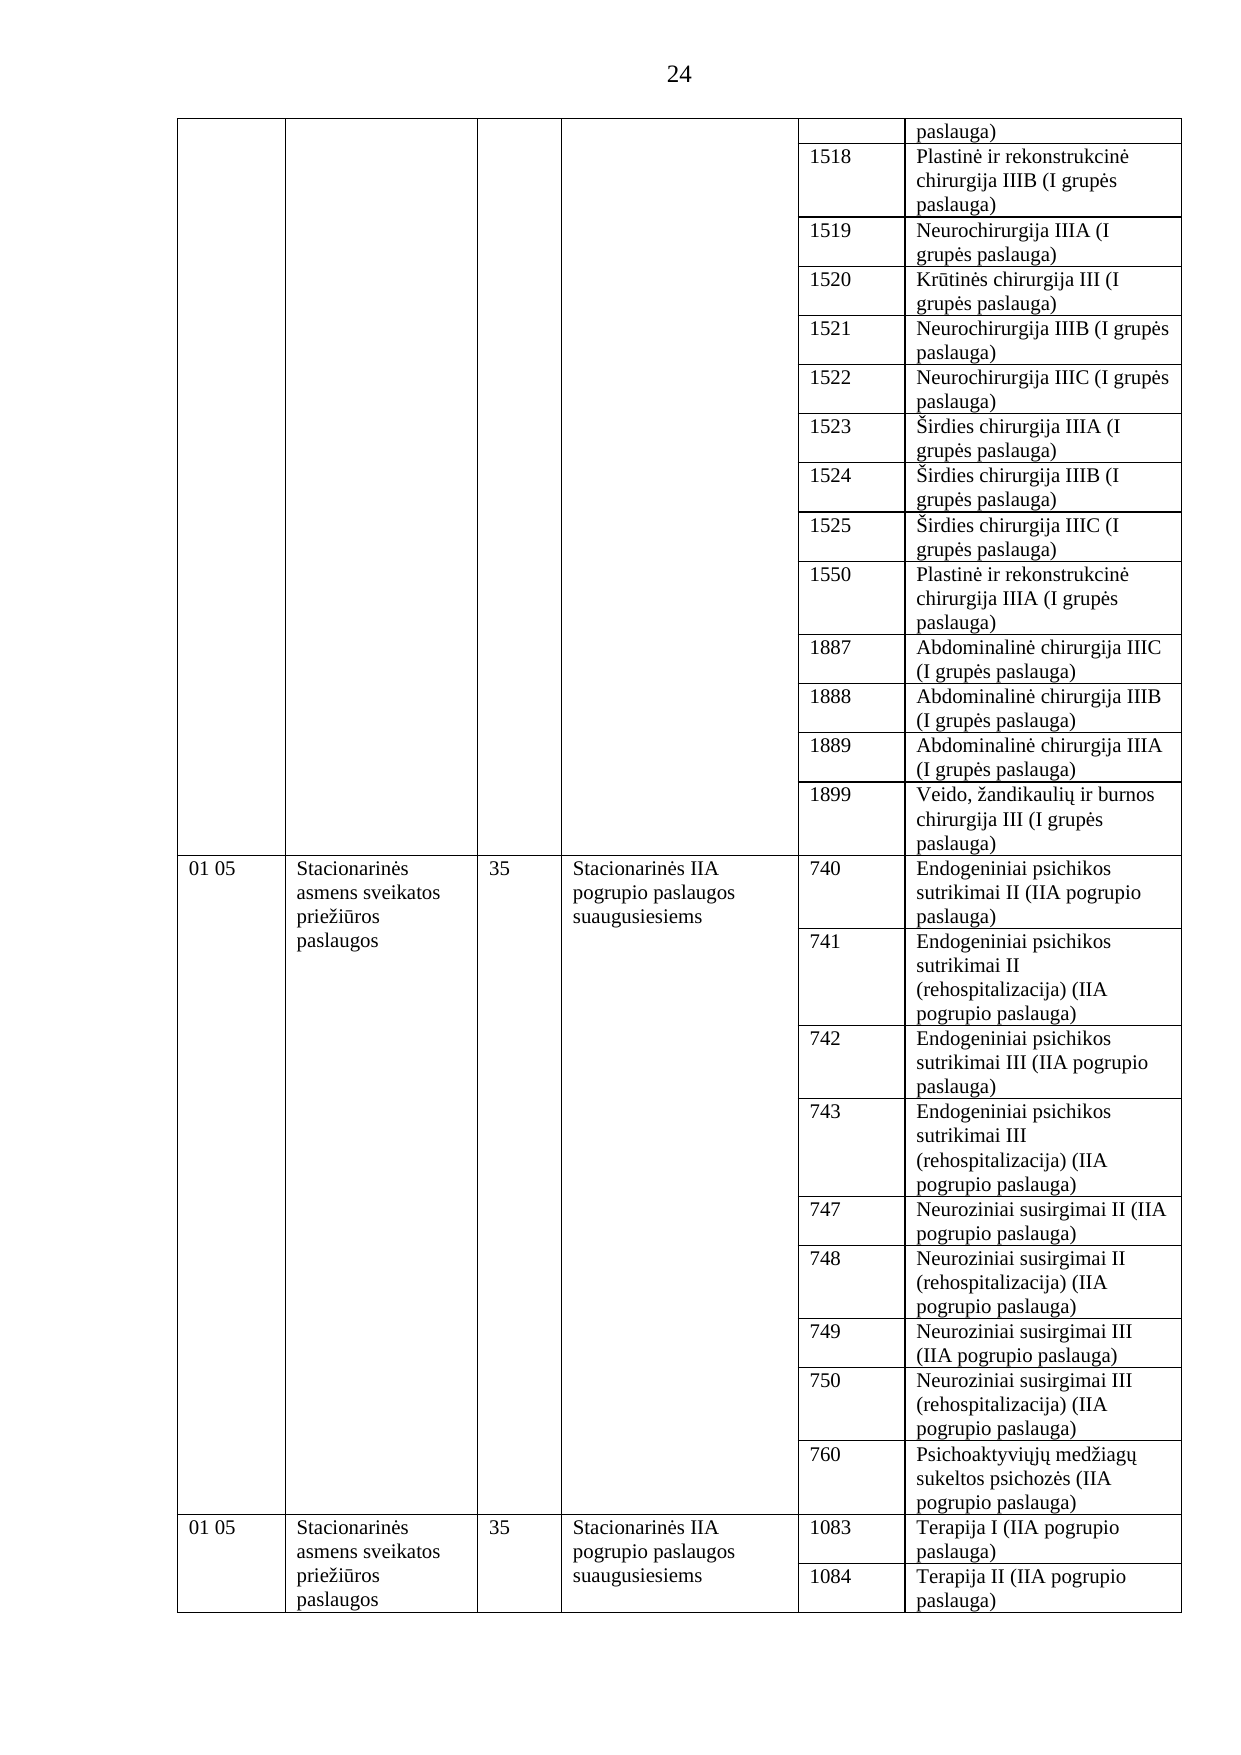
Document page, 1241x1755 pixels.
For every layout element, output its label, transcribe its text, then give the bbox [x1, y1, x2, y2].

table_cell Abdominalinė chirurgija IIIA (I grupės paslauga) [906, 733, 1181, 781]
table_cell [178, 119, 285, 854]
table_cell Plastinė ir rekonstrukcinė chirurgija IIIB (I grupės paslauga) [906, 144, 1181, 216]
table_cell Endogeniniai psichikos sutrikimai II (rehospitalizacija) (IIA pogrupio paslauga) [906, 929, 1181, 1025]
table_cell Endogeniniai psichikos sutrikimai III (IIA pogrupio paslauga) [906, 1026, 1181, 1098]
table_cell 1521 [799, 316, 904, 364]
table_cell [562, 119, 798, 854]
table_cell 742 [799, 1026, 904, 1098]
table_cell Širdies chirurgija IIIA (I grupės paslauga) [906, 414, 1181, 462]
table_cell 1899 [799, 783, 904, 854]
table_cell 740 [799, 856, 904, 928]
table_cell Neuroziniai susirgimai II (IIA pogrupio paslauga) [906, 1197, 1181, 1245]
table_cell Neuroziniai susirgimai II (rehospitalizacija) (IIA pogrupio paslauga) [906, 1246, 1181, 1318]
table_cell [478, 119, 561, 854]
table_cell 1888 [799, 684, 904, 732]
table_cell Plastinė ir rekonstrukcinė chirurgija IIIA (I grupės paslauga) [906, 562, 1181, 634]
table_cell Krūtinės chirurgija III (I grupės paslauga) [906, 267, 1181, 315]
table_cell Neurochirurgija IIIC (I grupės paslauga) [906, 365, 1181, 413]
table_cell 1550 [799, 562, 904, 634]
table_cell 01 05 [178, 856, 285, 1514]
table_cell 1887 [799, 635, 904, 683]
table_cell paslauga) [906, 119, 1181, 143]
table_cell 1519 [799, 218, 904, 266]
table_cell Širdies chirurgija IIIB (I grupės paslauga) [906, 463, 1181, 511]
table_cell 1524 [799, 463, 904, 511]
table_cell Stacionarinės IIA pogrupio paslaugos suaugusiesiems [562, 856, 798, 1514]
table_cell 1889 [799, 733, 904, 781]
table_cell [286, 119, 477, 854]
table_cell 35 [478, 1515, 561, 1612]
table_cell [799, 119, 904, 143]
table_cell 741 [799, 929, 904, 1025]
table_cell 743 [799, 1099, 904, 1196]
table_cell Terapija I (IIA pogrupio paslauga) [906, 1515, 1181, 1563]
table_cell Abdominalinė chirurgija IIIB (I grupės paslauga) [906, 684, 1181, 732]
table_cell Terapija II (IIA pogrupio paslauga) [906, 1564, 1181, 1612]
table_cell Stacionarinės asmens sveikatos priežiūros paslaugos [286, 856, 477, 1514]
table_cell 1518 [799, 144, 904, 216]
table_cell Neuroziniai susirgimai III (IIA pogrupio paslauga) [906, 1319, 1181, 1367]
table_cell 1522 [799, 365, 904, 413]
table_cell Endogeniniai psichikos sutrikimai III (rehospitalizacija) (IIA pogrupio paslauga) [906, 1099, 1181, 1196]
table_cell 1523 [799, 414, 904, 462]
table_cell Veido, žandikaulių ir burnos chirurgija III (I grupės paslauga) [906, 783, 1181, 854]
table_cell 1520 [799, 267, 904, 315]
table_cell Stacionarinės asmens sveikatos priežiūros paslaugos [286, 1515, 477, 1612]
table_cell 747 [799, 1197, 904, 1245]
table_cell Stacionarinės IIA pogrupio paslaugos suaugusiesiems [562, 1515, 798, 1612]
table_cell Neurochirurgija IIIA (I grupės paslauga) [906, 218, 1181, 266]
table_cell Neuroziniai susirgimai III (rehospitalizacija) (IIA pogrupio paslauga) [906, 1368, 1181, 1440]
table_cell Endogeniniai psichikos sutrikimai II (IIA pogrupio paslauga) [906, 856, 1181, 928]
table_cell Psichoaktyviųjų medžiagų sukeltos psichozės (IIA pogrupio paslauga) [906, 1441, 1181, 1514]
table_cell Neurochirurgija IIIB (I grupės paslauga) [906, 316, 1181, 364]
table_cell 35 [478, 856, 561, 1514]
table_cell 749 [799, 1319, 904, 1367]
table_cell 1083 [799, 1515, 904, 1563]
table_cell 760 [799, 1441, 904, 1514]
table_cell Abdominalinė chirurgija IIIC (I grupės paslauga) [906, 635, 1181, 683]
table_cell 1084 [799, 1564, 904, 1612]
table_cell 01 05 [178, 1515, 285, 1612]
table_cell Širdies chirurgija IIIC (I grupės paslauga) [906, 513, 1181, 561]
table_cell 748 [799, 1246, 904, 1318]
table_cell 1525 [799, 513, 904, 561]
table_cell 750 [799, 1368, 904, 1440]
